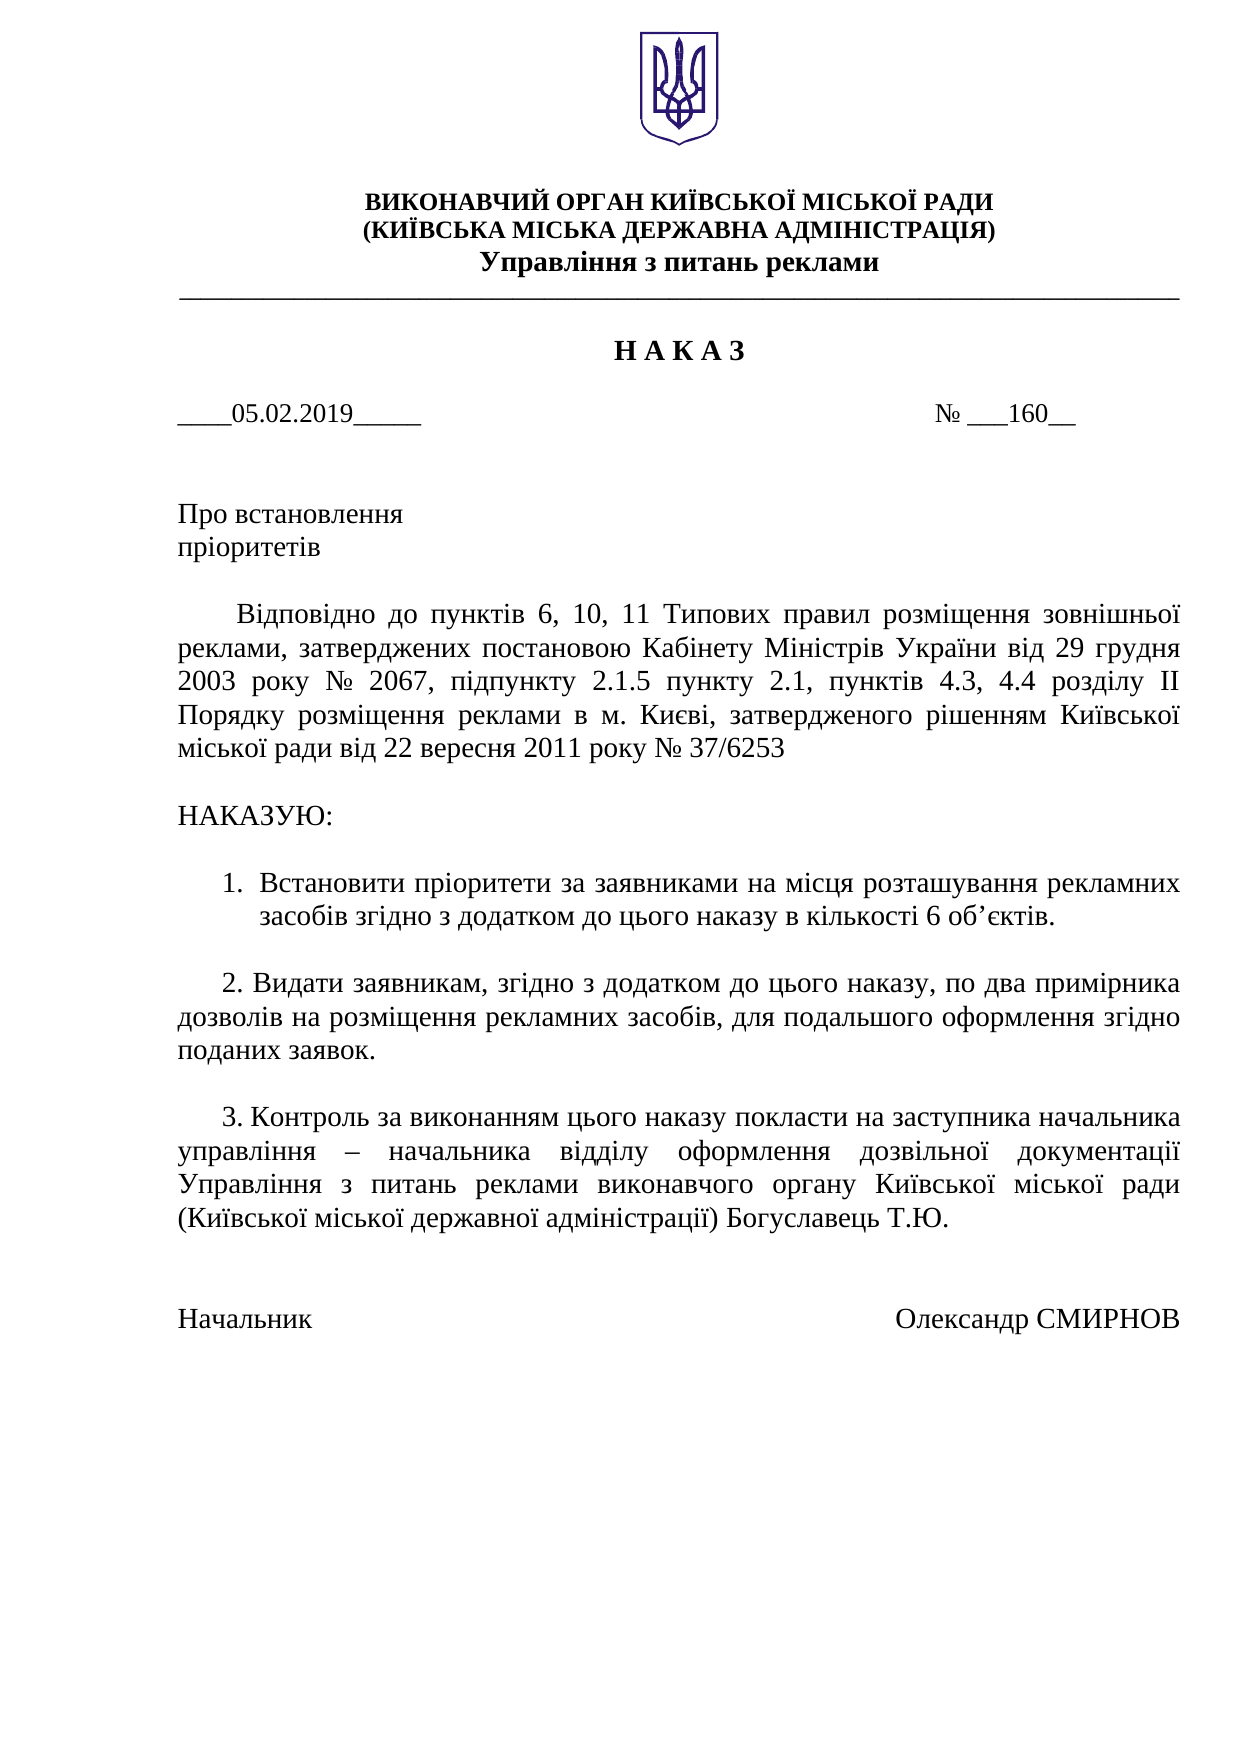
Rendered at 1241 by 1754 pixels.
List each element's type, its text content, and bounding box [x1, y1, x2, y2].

text 3. Контроль за виконанням цього наказу покласти на заступника начальника управління – начальника відділу оформлення дозвільної документації Управління з питань реклами виконавчого органу Київської міської ради (Київської міської державної адміністрації) Богуславець Т.Ю. [177, 1099, 1181, 1234]
text Відповідно до пунктів 6, 10, 11 Типових правил розміщення зовнішньої реклами, затверджених постановою Кабінету Міністрів України від 29 грудня 2003 року № 2067, підпункту 2.1.5 пункту 2.1, пунктів 4.3, 4.4 розділу ІІ Порядку розміщення реклами в м. Києві, затвердженого рішенням Київської міської ради від 22 вересня 2011 року № 37/6253 [177, 596, 1181, 764]
text Про встановлення [177, 496, 1181, 529]
text НАКАЗУЮ: [177, 798, 1181, 831]
list Встановити пріоритети за заявниками на місця розташування рекламних засобів згідно з додатком до цього наказу в кількості 6 об’єктів. [222, 865, 1181, 932]
table_header [166, 1636, 1167, 1670]
text ________________________________________________________________________________________________ [177, 278, 1181, 302]
table_header [1167, 1636, 1240, 1670]
text 2. Видати заявникам, згідно з додатком до цього наказу, по два примірника дозволів на розміщення рекламних засобів, для подальшого оформлення згідно поданих заявок. [177, 965, 1181, 1066]
text (КИЇВСЬКА МІСЬКА ДЕРЖАВНА АДМІНІСТРАЦІЯ) [177, 215, 1181, 244]
text Управління з питань реклами [177, 244, 1181, 278]
text ____05.02.2019_____ № ___160__ [177, 398, 1181, 429]
subtitle Н А К А З [177, 333, 1181, 366]
text ВИКОНАВЧИЙ ОРГАН КИЇВСЬКОЇ МІСЬКОЇ РАДИ [177, 187, 1181, 215]
text Начальник Олександр СМИРНОВ [177, 1301, 1181, 1334]
text пріоритетів [177, 529, 1181, 563]
